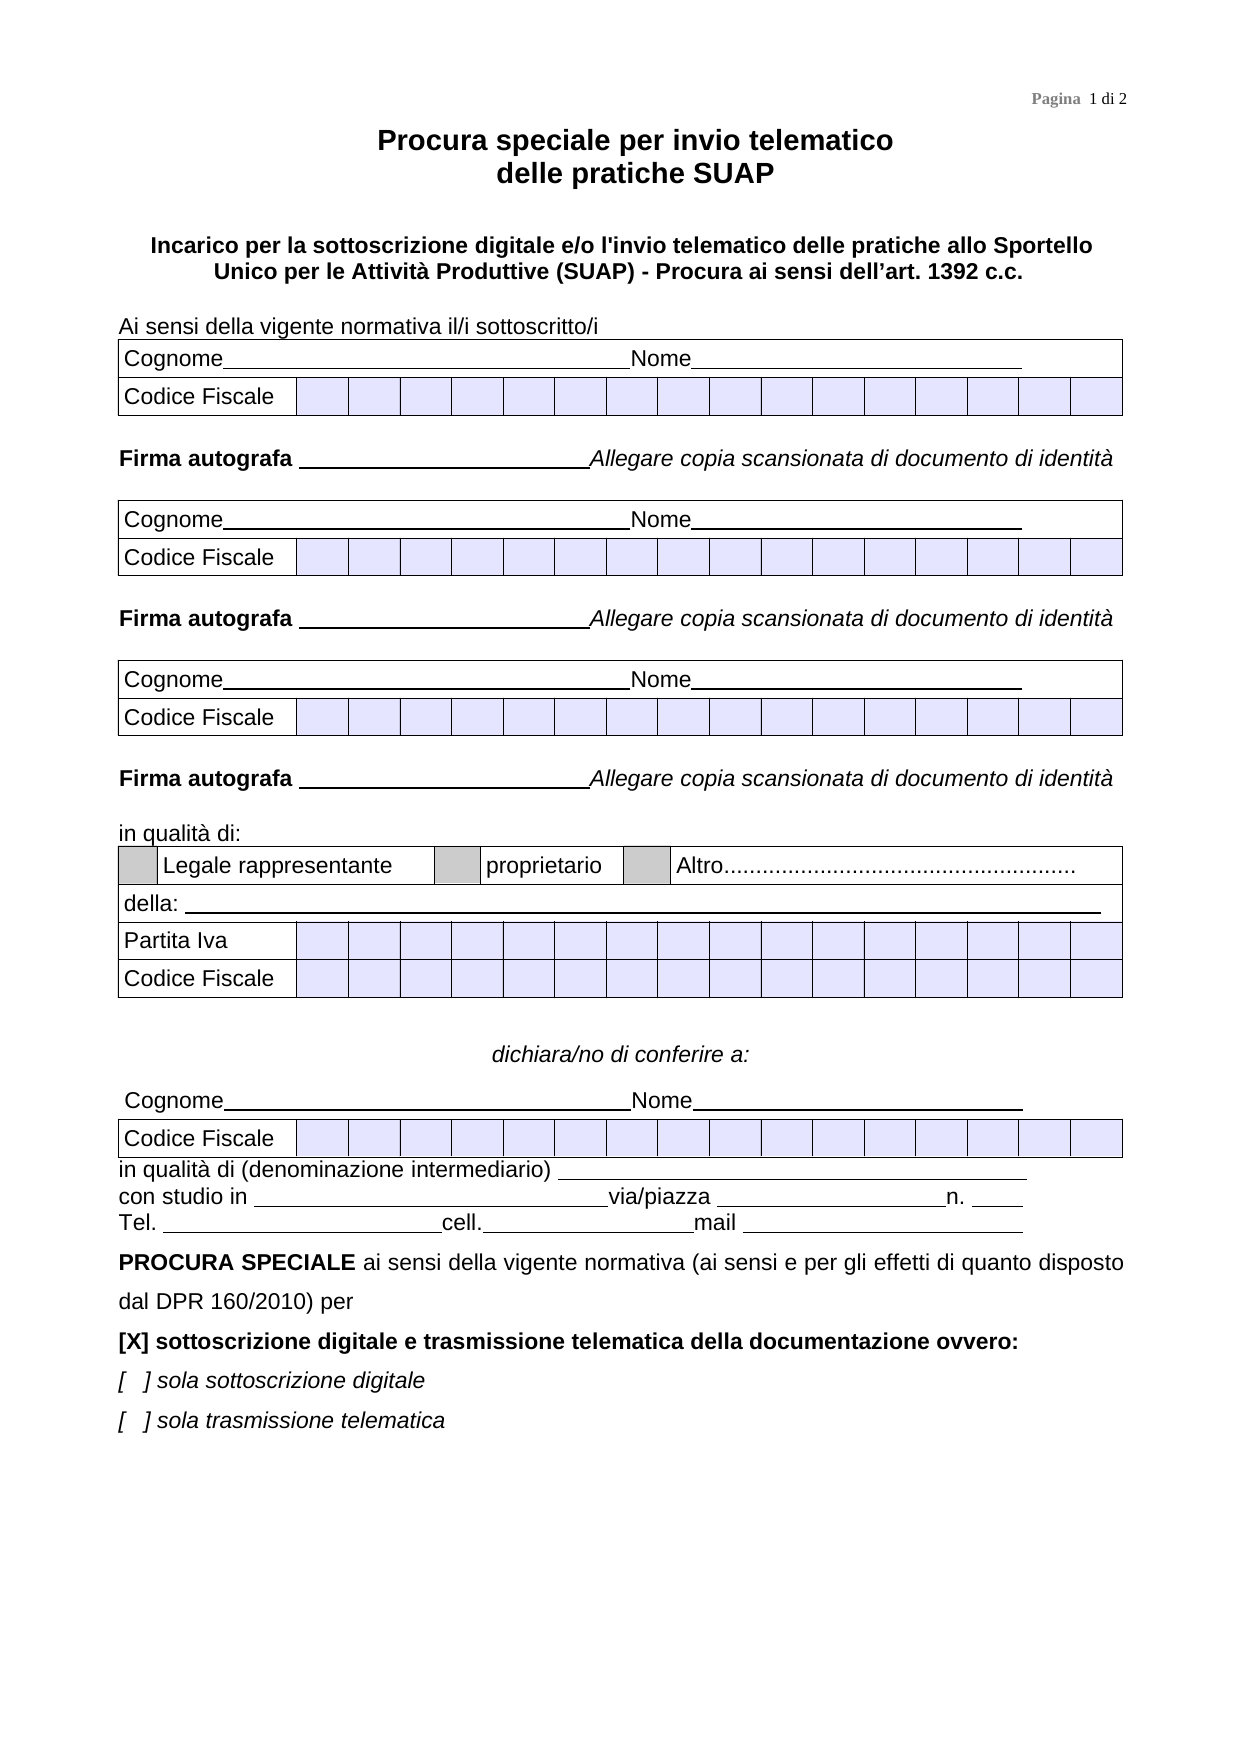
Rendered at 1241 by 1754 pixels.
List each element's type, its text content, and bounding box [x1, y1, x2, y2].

table_cell [452, 378, 503, 415]
table_cell [658, 699, 709, 735]
table_cell [1071, 378, 1122, 415]
table_cell [452, 923, 502, 959]
table_header [710, 1120, 760, 1156]
table_cell [658, 923, 709, 959]
table_cell [607, 378, 657, 415]
table_header [865, 1120, 915, 1156]
table_cell [555, 539, 606, 575]
table_cell [504, 699, 554, 735]
table_cell [401, 378, 451, 415]
table_cell [916, 923, 967, 959]
table_cell [1071, 923, 1122, 959]
table_cell [762, 923, 812, 959]
table_header [1019, 1120, 1070, 1156]
table_cell [762, 960, 812, 997]
text Cognome Nome [124, 1086, 1136, 1112]
table_header [1071, 1120, 1122, 1156]
table_cell [1071, 699, 1122, 735]
table_cell [813, 699, 864, 735]
table_cell [452, 960, 502, 997]
table_cell [297, 923, 348, 959]
table_cell [349, 923, 399, 959]
table_header proprietario [481, 847, 623, 883]
table_cell [865, 699, 915, 735]
text Firma autografa Allegare copia scansionata di documento di identità [119, 444, 1136, 470]
table_header [658, 1120, 709, 1156]
table_header [607, 1120, 657, 1156]
table_cell [452, 539, 503, 575]
table_cell Codice Fiscale [119, 378, 296, 415]
table_cell [865, 923, 915, 959]
text Firma autografa Allegare copia scansionata di documento di identità [119, 604, 1136, 630]
text Incarico per la sottoscrizione digitale e/o l'invio telematico delle pratiche allo Sportello [146, 232, 1097, 258]
table_cell [1019, 378, 1070, 415]
text [X] sottoscrizione digitale e trasmissione telematica della documentazione ovvero: [118, 1328, 1136, 1354]
table_cell [349, 699, 399, 735]
table_cell Codice Fiscale [119, 699, 296, 735]
table_cell [658, 378, 709, 415]
table_cell [504, 378, 554, 415]
text in qualità di (denominazione intermediario) [118, 1157, 1136, 1183]
table_header [555, 1120, 606, 1156]
table_cell [555, 378, 606, 415]
table_cell [710, 378, 760, 415]
table_cell [968, 923, 1018, 959]
text in qualità di: [118, 820, 1136, 846]
table_cell [658, 539, 709, 575]
table_cell [297, 699, 348, 735]
table_header [119, 847, 156, 883]
table_cell [865, 960, 915, 997]
table_cell [555, 960, 606, 997]
table_cell [916, 539, 967, 575]
table_header [504, 1120, 554, 1156]
text [ ] sola sottoscrizione digitale [118, 1367, 1136, 1393]
table_cell [1019, 539, 1070, 575]
table_header [916, 1120, 967, 1156]
table_cell Partita Iva [119, 923, 296, 959]
table_cell [865, 539, 915, 575]
table_header [452, 1120, 503, 1156]
table_header [624, 847, 670, 883]
table_cell [607, 923, 657, 959]
table_cell [401, 699, 451, 735]
text PROCURA SPECIALE ai sensi della vigente normativa (ai sensi e per gli effetti di quanto disposto dal DPR 160/2010) per [118, 1249, 1128, 1314]
table_cell [762, 378, 812, 415]
table_header [813, 1120, 864, 1156]
table_cell [710, 699, 760, 735]
table_header [401, 1120, 451, 1156]
table_cell [555, 923, 606, 959]
table_header [762, 1120, 812, 1156]
table_cell [813, 923, 863, 959]
table_cell [297, 378, 348, 415]
table_header [349, 1120, 399, 1156]
table_header [435, 847, 480, 883]
table_cell [452, 699, 503, 735]
table_cell [349, 378, 399, 415]
table_cell [916, 960, 967, 997]
table_cell [607, 539, 657, 575]
text Firma autografa Allegare copia scansionata di documento di identità [119, 764, 1136, 791]
text dichiara/no di conferire a: [487, 1041, 754, 1068]
table_cell [762, 539, 812, 575]
table_cell [555, 699, 606, 735]
table_header Cognome Nome [119, 661, 1122, 697]
table_cell [813, 960, 863, 997]
table_cell [813, 378, 864, 415]
table_cell [504, 960, 554, 997]
table_cell [968, 378, 1018, 415]
text [ ] sola trasmissione telematica [118, 1407, 1136, 1433]
table_cell [968, 539, 1018, 575]
table_cell [401, 539, 451, 575]
table_cell [349, 539, 399, 575]
table_cell Codice Fiscale [119, 539, 296, 575]
text Unico per le Attività Produttive (SUAP) - Procura ai sensi dell’art. 1392 c.c. [210, 258, 1027, 284]
table_cell [401, 960, 451, 997]
table_cell [297, 539, 348, 575]
table_cell [401, 923, 451, 959]
table_cell [1019, 699, 1070, 735]
table_header [968, 1120, 1018, 1156]
table_cell [607, 960, 657, 997]
table_cell [916, 378, 967, 415]
table_cell [1071, 960, 1122, 997]
table_cell [504, 923, 554, 959]
table_cell [504, 539, 554, 575]
table_cell [865, 378, 915, 415]
text con studio in via/piazza n. Tel. cell. mail [118, 1184, 1031, 1236]
table_header Cognome Nome [119, 340, 1122, 377]
table_cell [710, 923, 760, 959]
table_header Cognome Nome [119, 501, 1122, 537]
table_cell [710, 960, 760, 997]
table_header [297, 1120, 348, 1156]
table_cell [1071, 539, 1122, 575]
table_cell [349, 960, 399, 997]
table_cell [968, 960, 1018, 997]
table_cell [297, 960, 348, 997]
table_cell [968, 699, 1018, 735]
text Ai sensi della vigente normativa il/i sottoscritto/i [118, 313, 1136, 339]
table_header Legale rappresentante [158, 847, 434, 883]
table_cell [916, 699, 967, 735]
table_cell Codice Fiscale [119, 960, 296, 997]
table_cell [762, 699, 812, 735]
table_cell [710, 539, 760, 575]
table_header Altro....................................................... [671, 847, 1122, 883]
table_cell [1019, 923, 1070, 959]
table_cell [813, 539, 864, 575]
table_cell [658, 960, 709, 997]
table_cell [1019, 960, 1070, 997]
table_header Codice Fiscale [119, 1120, 296, 1156]
table_cell [607, 699, 657, 735]
table_cell della: [119, 885, 1122, 921]
